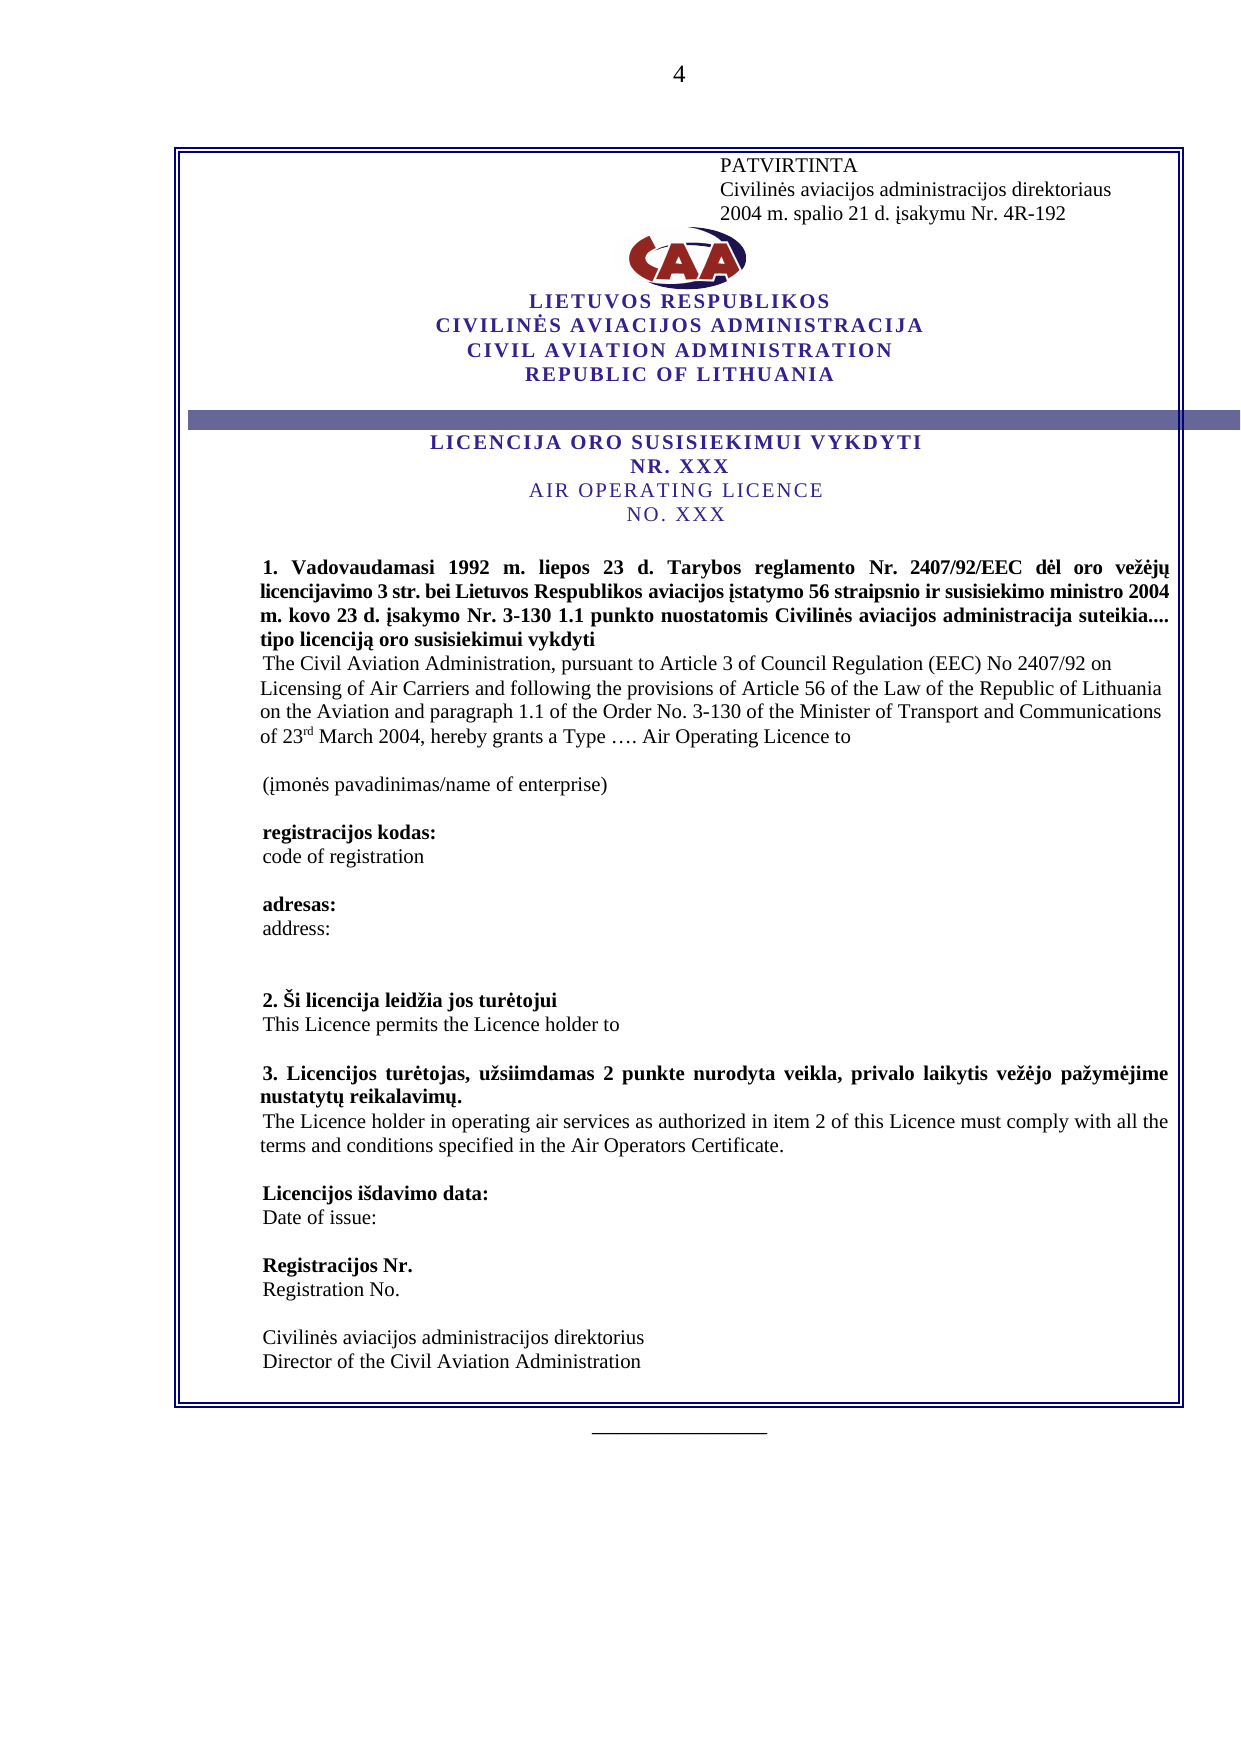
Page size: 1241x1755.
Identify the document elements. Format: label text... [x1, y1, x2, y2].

table_header PATVIRTINTA Civilinės aviacijos administracijos direktoriaus 2004 m. spalio 21 d. įsakymu Nr. 4R-192 LIETUVOS RESPUBLIKOS CIVILINĖS AVIACIJOS ADMINISTRACIJA CIVIL AVIATION ADMINISTRATION REPUBLIC OF LITHUANIA LICENCIJA ORO SUSISIEKIMUI VYKDYTI NR. XXX AIR OPERATING LICENCE NO. XXX 1. Vadovaudamasi 1992 m. liepos 23 d. Tarybos reglamento Nr. 2407/92/EEC dėl oro vežėjų licencijavimo 3 str. bei Lietuvos Respublikos aviacijos įstatymo 56 straipsnio ir susisiekimo ministro 2004 m. kovo 23 d. įsakymo Nr. 3-130 1.1 punkto nuostatomis Civilinės aviacijos administracija suteikia.... tipo licenciją oro susisiekimui vykdyti The Civil Aviation Administration, pursuant to Article 3 of Council Regulation (EEC) No 2407/92 on Licensing of Air Carriers and following the provisions of Article 56 of the Law of the Republic of Lithuania on the Aviation and paragraph 1.1 of the Order No. 3-130 of the Minister of Transport and Communications of 23rd March 2004, hereby grants a Type …. Air Operating Licence to (įmonės pavadinimas/name of enterprise) registracijos kodas: code of registration adresas: address: 2. Ši licencija leidžia jos turėtojui This Licence permits the Licence holder to 3. Licencijos turėtojas, užsiimdamas 2 punkte nurodyta veikla, privalo laikytis vežėjo pažymėjime nustatytų reikalavimų. The Licence holder in operating air services as authorized in item 2 of this Licence must comply with all the terms and conditions specified in the Air Operators Certificate. Licencijos išdavimo data: Date of issue: Registracijos Nr. Registration No. Civilinės aviacijos administracijos direktorius Director of the Civil Aviation Administration [180, 153, 1178, 1402]
text ______________ [177, 1408, 1181, 1437]
